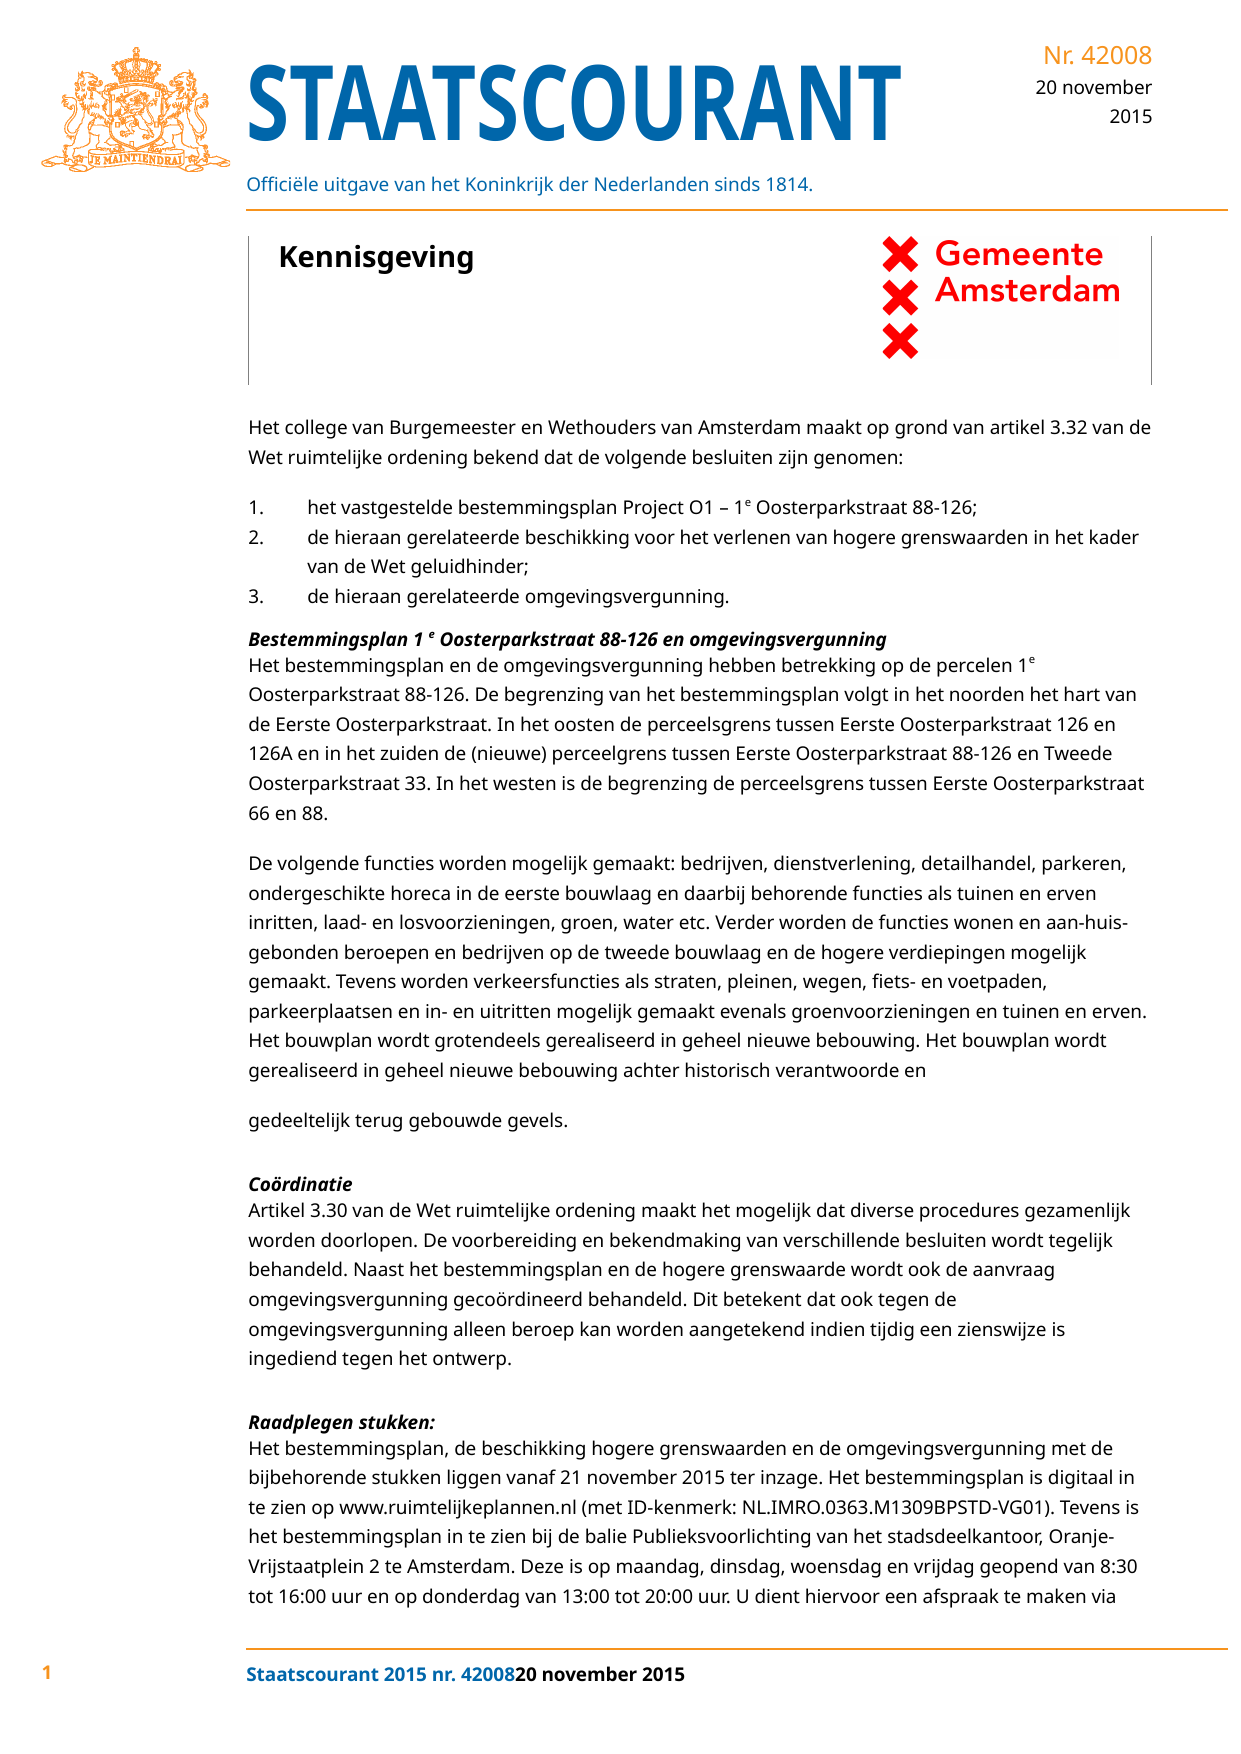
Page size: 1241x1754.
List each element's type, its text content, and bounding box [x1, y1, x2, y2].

table_header Kennisgeving [249, 236, 850, 385]
text Raadplegen stukken: [248, 1409, 1152, 1435]
picture [41, 47, 231, 172]
text De volgende functies worden mogelijk gemaakt: bedrijven, dienstverlening, detailhandel, parkeren, ondergeschikte horeca in de eerste bouwlaag en daarbij behorende functies als tuinen en erven inritten, laad- en losvoorzieningen, groen, water etc. Verder worden de functies wonen en aan-huis-gebonden beroepen en bedrijven op de tweede bouwlaag en de hogere verdiepingen mogelijk gemaakt. Tevens worden verkeersfuncties als straten, pleinen, wegen, fiets- en voetpaden, parkeerplaatsen en in- en uitritten mogelijk gemaakt evenals groenvoorzieningen en tuinen en erven. Het bouwplan wordt grotendeels gerealiseerd in geheel nieuwe bebouwing. Het bouwplan wordt gerealiseerd in geheel nieuwe bebouwing achter historisch verantwoorde en [248, 850, 1152, 1083]
text Artikel 3.30 van de Wet ruimtelijke ordening maakt het mogelijk dat diverse procedures gezamenlijk worden doorlopen. De voorbereiding en bekendmaking van verschillende besluiten wordt tegelijk behandeld. Naast het bestemmingsplan en de hogere grenswaarde wordt ook de aanvraag omgevingsvergunning gecoördineerd behandeld. Dit betekent dat ook tegen de omgevingsvergunning alleen beroep kan worden aangetekend indien tijdig een zienswijze is ingediend tegen het ontwerp. [248, 1197, 1152, 1371]
list de hieraan gerelateerde omgevingsvergunning. [248, 583, 1152, 609]
text gedeeltelijk terug gebouwde gevels. [248, 1108, 1152, 1133]
text Coördinatie [248, 1172, 1152, 1197]
text Het college van Burgemeester en Wethouders van Amsterdam maakt op grond van artikel 3.32 van de Wet ruimtelijke ordening bekend dat de volgende besluiten zijn genomen: [248, 414, 1152, 469]
table_header [850, 236, 1151, 385]
text Het bestemmingsplan, de beschikking hogere grenswaarden en de omgevingsvergunning met de bijbehorende stukken liggen vanaf 21 november 2015 ter inzage. Het bestemmingsplan is digitaal in te zien op www.ruimtelijkeplannen.nl (met ID-kenmerk: NL.IMRO.0363.M1309BPSTD-VG01). Tevens is het bestemmingsplan in te zien bij de balie Publieksvoorlichting van het stadsdeelkantoor, Oranje-Vrijstaatplein 2 te Amsterdam. Deze is op maandag, dinsdag, woensdag en vrijdag geopend van 8:30 tot 16:00 uur en op donderdag van 13:00 tot 20:00 uur. U dient hiervoor een afspraak te maken via [248, 1435, 1152, 1609]
text Het bestemmingsplan en de omgevingsvergunning hebben betrekking op de percelen 1e Oosterparkstraat 88-126. De begrenzing van het bestemmingsplan volgt in het noorden het hart van de Eerste Oosterparkstraat. In het oosten de perceelsgrens tussen Eerste Oosterparkstraat 126 en 126A en in het zuiden de (nieuwe) perceelgrens tussen Eerste Oosterparkstraat 88-126 en Tweede Oosterparkstraat 33. In het westen is de begrenzing de perceelsgrens tussen Eerste Oosterparkstraat 66 en 88. [248, 652, 1152, 826]
list het vastgestelde bestemmingsplan Project O1 – 1e Oosterparkstraat 88-126; [248, 494, 1152, 520]
picture [882, 236, 1119, 359]
list de hieraan gerelateerde beschikking voor het verlenen van hogere grenswaarden in het kader van de Wet geluidhinder; [248, 524, 1152, 579]
text Bestemmingsplan 1 e Oosterparkstraat 88-126 en omgevingsvergunning [248, 626, 1152, 652]
